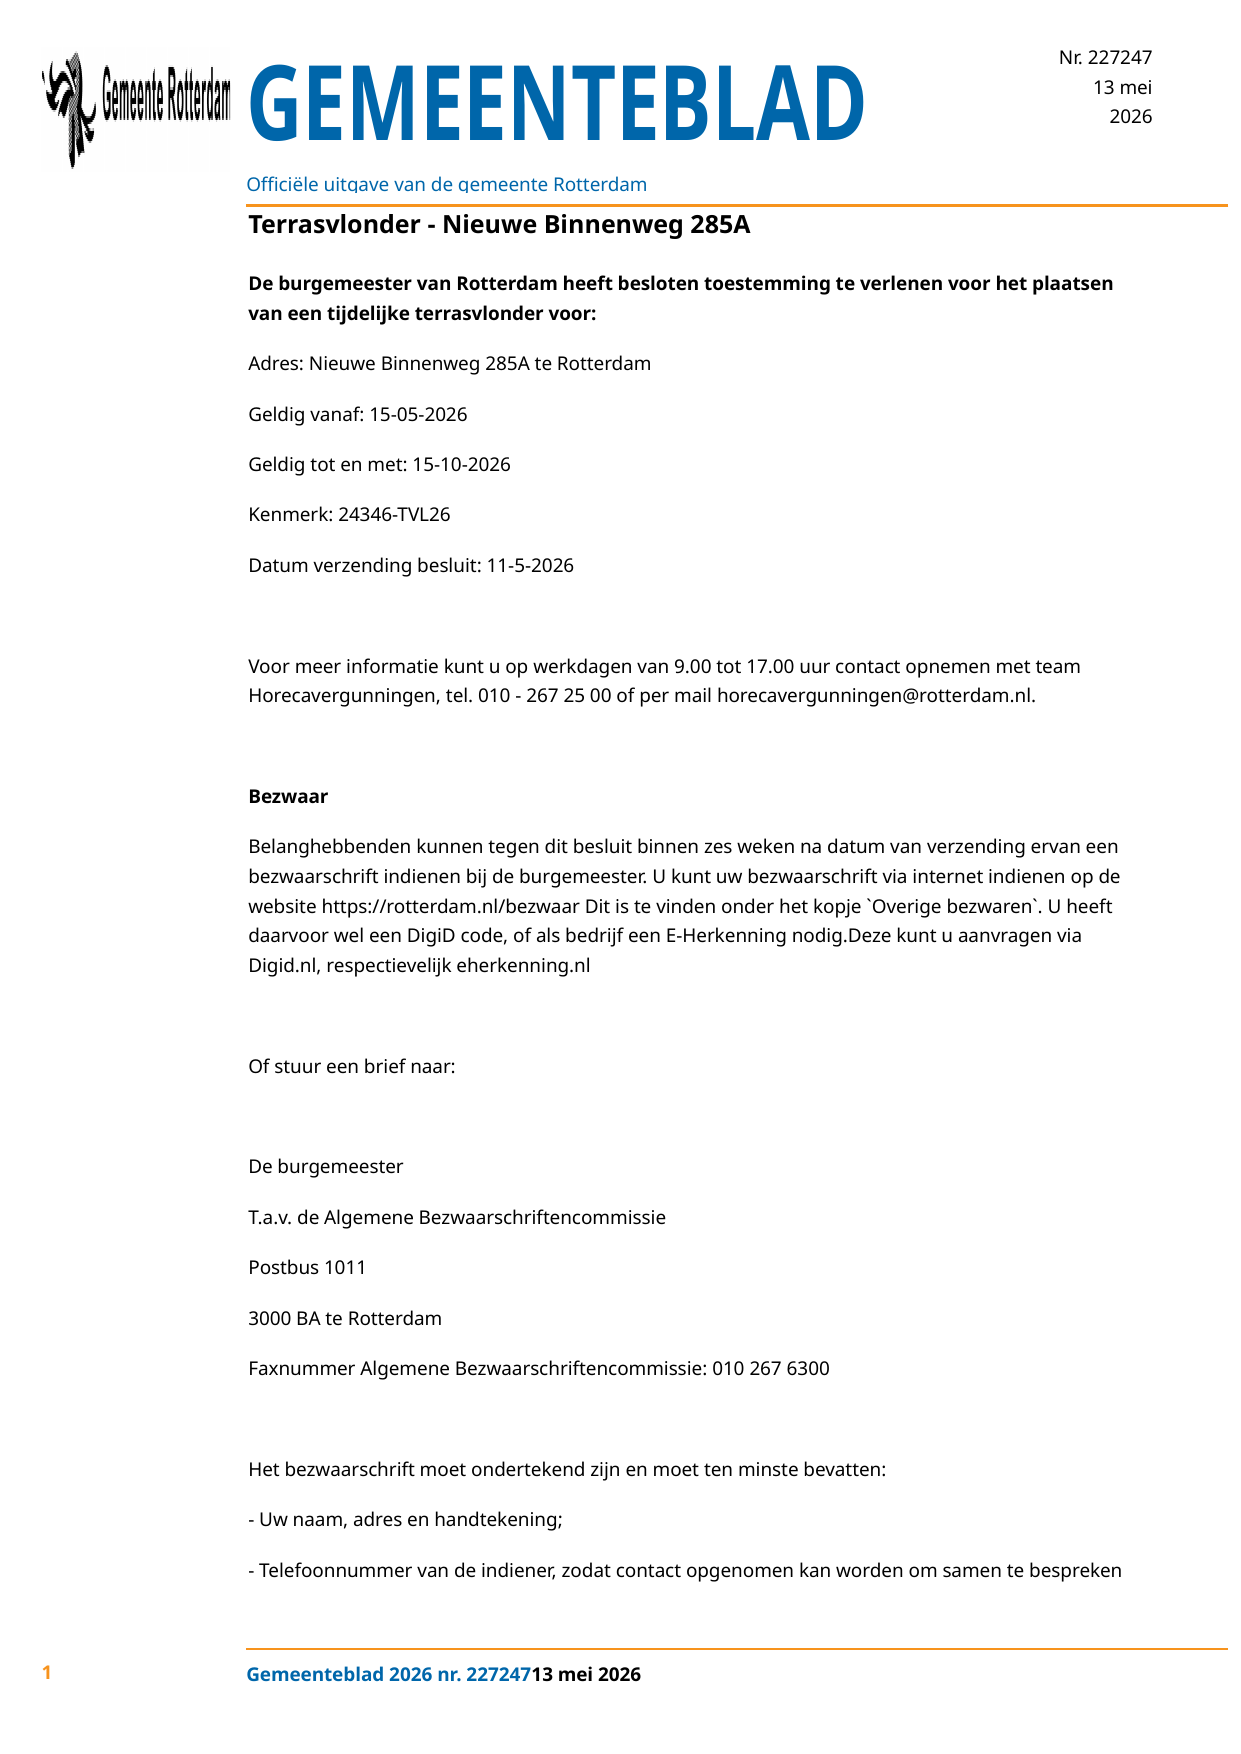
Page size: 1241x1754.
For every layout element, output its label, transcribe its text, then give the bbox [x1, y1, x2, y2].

text - Uw naam, adres en handtekening; [248, 1507, 1152, 1532]
text T.a.v. de Algemene Bezwaarschriftencommissie [248, 1204, 1152, 1230]
text Geldig tot en met: 15-10-2026 [248, 451, 1152, 477]
text Geldig vanaf: 15-05-2026 [248, 401, 1152, 426]
text Het bezwaarschrift moet ondertekend zijn en moet ten minste bevatten: [248, 1456, 1152, 1482]
text Adres: Nieuwe Binnenweg 285A te Rotterdam [248, 350, 1152, 376]
text Voor meer informatie kunt u op werkdagen van 9.00 tot 17.00 uur contact opnemen met team Horecavergunningen, tel. 010 - 267 25 00 of per mail horecavergunningen@rotterdam.nl. [248, 653, 1152, 708]
text De burgemeester [248, 1154, 1152, 1179]
text Postbus 1011 [248, 1254, 1152, 1280]
text Belanghebbenden kunnen tegen dit besluit binnen zes weken na datum van verzending ervan een bezwaarschrift indienen bij de burgemeester. U kunt uw bezwaarschrift via internet indienen op de website https://rotterdam.nl/bezwaar Dit is te vinden onder het kopje `Overige bezwaren`. U heeft daarvoor wel een DigiD code, of als bedrijf een E-Herkenning nodig.Deze kunt u aanvragen via Digid.nl, respectievelijk eherkenning.nl [248, 834, 1152, 978]
text - Telefoonnummer van de indiener, zodat contact opgenomen kan worden om samen te bespreken [248, 1557, 1152, 1583]
text De burgemeester van Rotterdam heeft besloten toestemming te verlenen voor het plaatsen van een tijdelijke terrasvlonder voor: [248, 270, 1152, 326]
text Datum verzending besluit: 11-5-2026 [248, 552, 1152, 578]
text Faxnummer Algemene Bezwaarschriftencommissie: 010 267 6300 [248, 1355, 1152, 1381]
text Of stuur een brief naar: [248, 1053, 1152, 1078]
text Kenmerk: 24346-TVL26 [248, 502, 1152, 527]
picture [41, 47, 231, 172]
text 3000 BA te Rotterdam [248, 1305, 1152, 1331]
text Terrasvlonder - Nieuwe Binnenweg 285A [248, 207, 1152, 241]
text Bezwaar [248, 783, 1152, 809]
